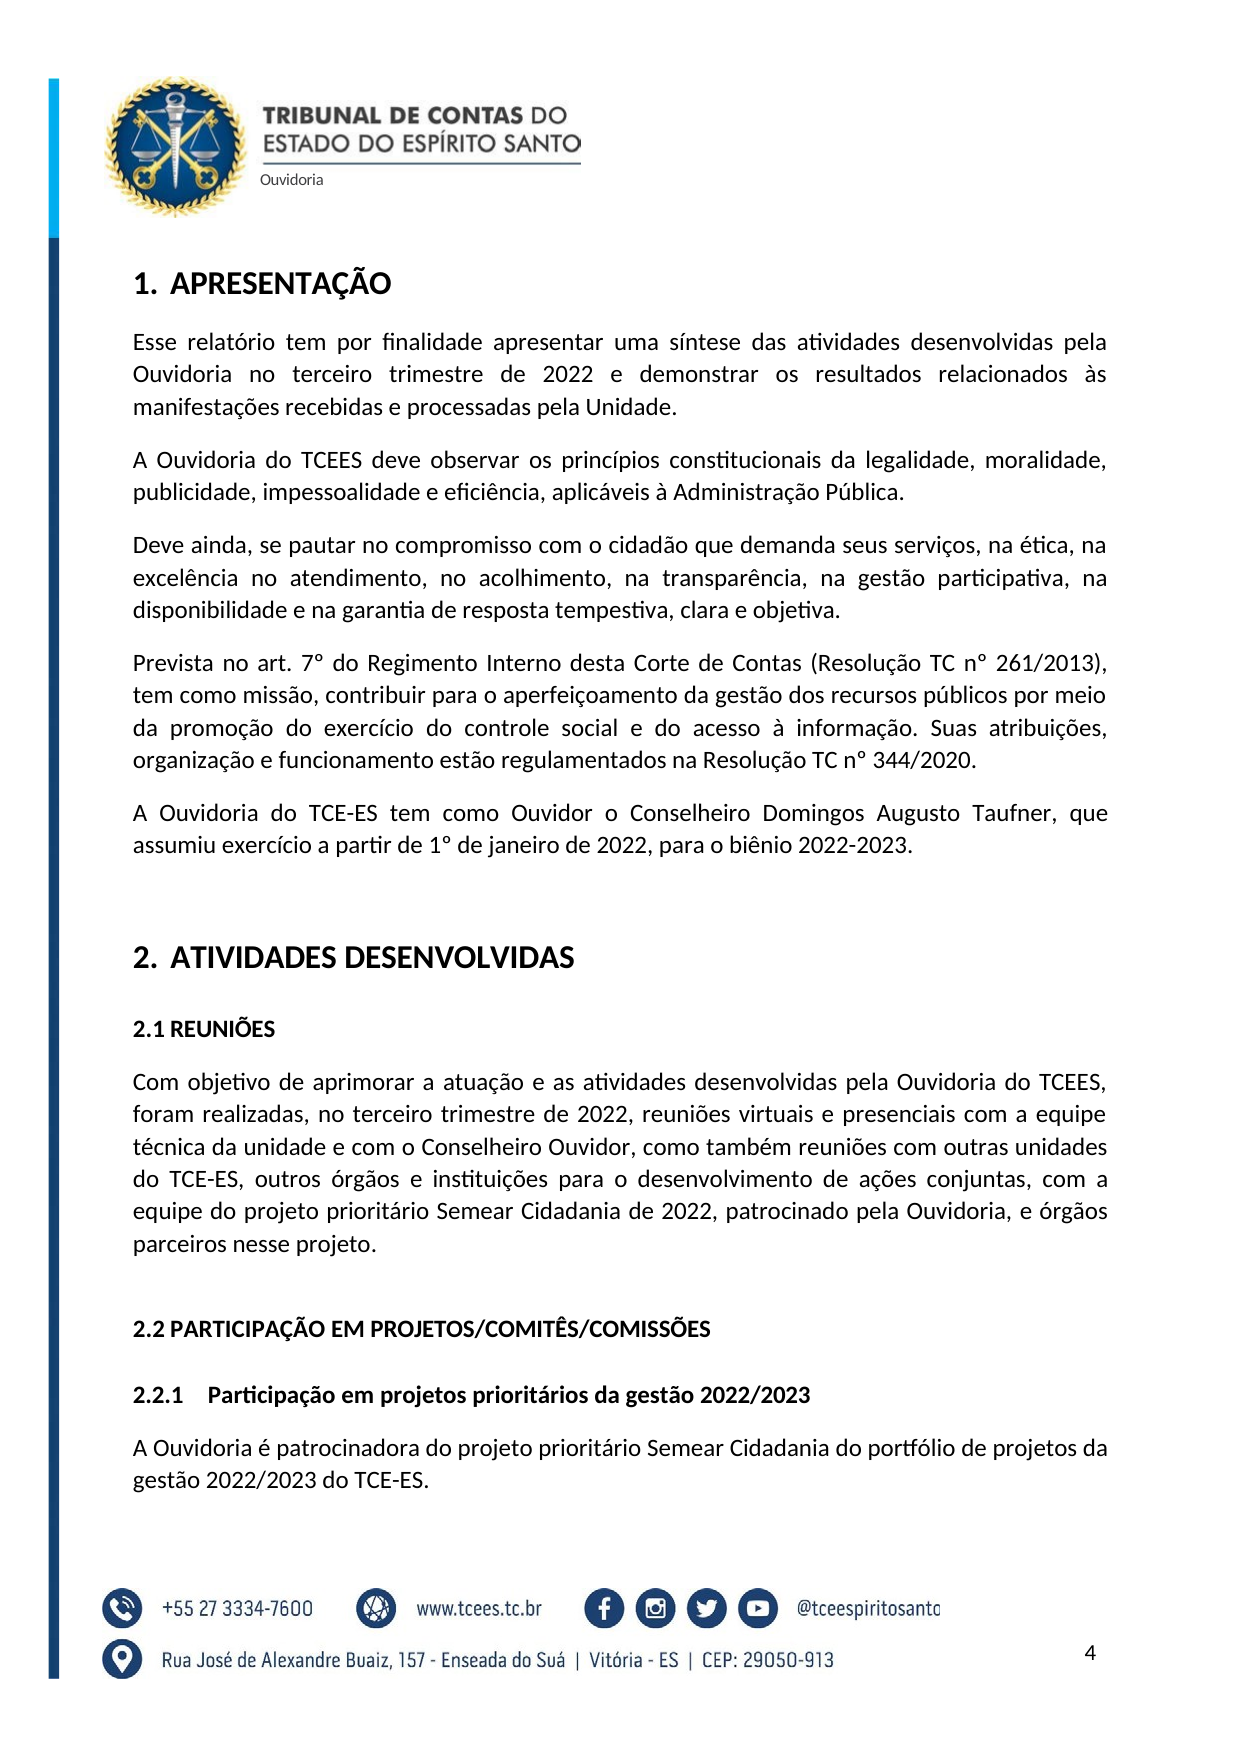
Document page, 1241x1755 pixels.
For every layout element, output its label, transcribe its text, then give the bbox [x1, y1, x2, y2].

list APRESENTAÇÃO [133, 262, 1123, 302]
text Com objetivo de aprimorar a atuação e as atividades desenvolvidas pela Ouvidoria do TCEES, foram realizadas, no terceiro trimestre de 2022, reuniões virtuais e presenciais com a equipe técnica da unidade e com o Conselheiro Ouvidor, como também reuniões com outras unidades do TCE-ES, outros órgãos e instituições para o desenvolvimento de ações conjuntas, com a equipe do projeto prioritário Semear Cidadania de 2022, patrocinado pela Ouvidoria, e órgãos parceiros nesse projeto. [133, 1066, 1108, 1258]
text Esse relatório tem por finalidade apresentar uma síntese das atividades desenvolvidas pela Ouvidoria no terceiro trimestre de 2022 e demonstrar os resultados relacionados às manifestações recebidas e processadas pela Unidade. [133, 326, 1108, 421]
list ATIVIDADES DESENVOLVIDAS [133, 937, 1123, 977]
text A Ouvidoria do TCE-ES tem como Ouvidor o Conselheiro Domingos Augusto Taufner, que assumiu exercício a partir de 1º de janeiro de 2022, para o biênio 2022-2023. [133, 797, 1108, 860]
list PARTICIPAÇÃO EM PROJETOS/COMITÊS/COMISSÕES [133, 1313, 1123, 1344]
text Deve ainda, se pautar no compromisso com o cidadão que demanda seus serviços, na ética, na excelência no atendimento, no acolhimento, na transparência, na gestão participativa, na disponibilidade e na garantia de resposta tempestiva, clara e objetiva. [133, 529, 1109, 624]
list Participação em projetos prioritários da gestão 2022/2023 [133, 1379, 1123, 1409]
list REUNIÕES [133, 1013, 1123, 1043]
text A Ouvidoria é patrocinadora do projeto prioritário Semear Cidadania do portfólio de projetos da gestão 2022/2023 do TCE-ES. [133, 1432, 1108, 1495]
text Prevista no art. 7º do Regimento Interno desta Corte de Contas (Resolução TC nº 261/2013), tem como missão, contribuir para o aperfeiçoamento da gestão dos recursos públicos por meio da promoção do exercício do controle social e do acesso à informação. Suas atribuições, organização e funcionamento estão regulamentados na Resolução TC nº 344/2020. [133, 647, 1108, 775]
text A Ouvidoria do TCEES deve observar os princípios constitucionais da legalidade, moralidade, publicidade, impessoalidade e eficiência, aplicáveis à Administração Pública. [133, 444, 1108, 507]
